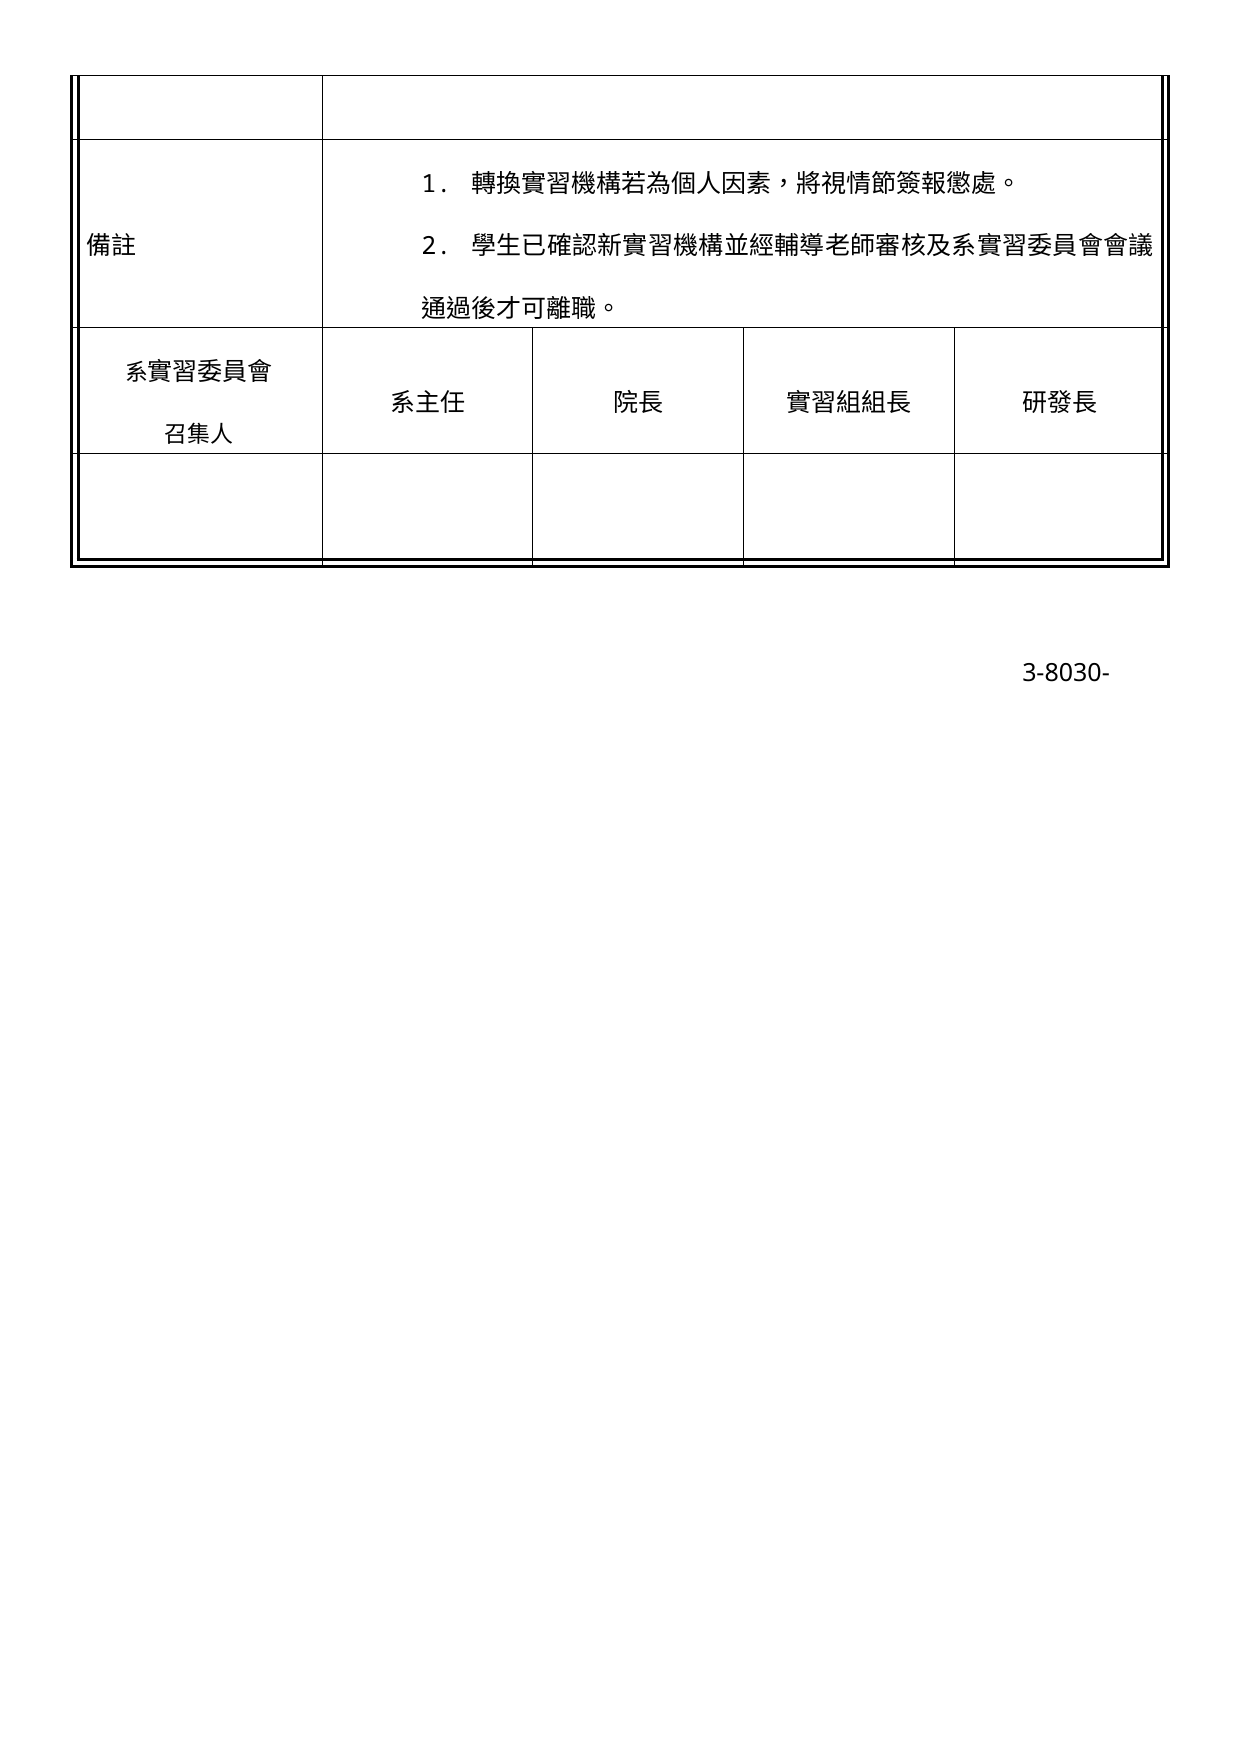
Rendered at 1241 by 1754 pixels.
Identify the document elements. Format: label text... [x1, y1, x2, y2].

table_cell 系實習委員會 召集人 [80, 328, 322, 453]
table_cell 備註 [80, 140, 322, 327]
table_cell 院長 [533, 328, 743, 453]
table_cell 系主任 [323, 328, 532, 453]
table_cell [323, 76, 1161, 138]
table_cell [80, 454, 322, 558]
table_cell 研發長 [955, 328, 1161, 453]
table_cell 實習組組長 [744, 328, 954, 453]
table_cell [323, 454, 532, 558]
table_cell [533, 454, 743, 558]
table_cell [744, 454, 954, 558]
table_cell [80, 76, 322, 138]
text 3-8030-009B [1022, 655, 1149, 687]
table_cell [955, 454, 1161, 558]
table_cell 轉換實習機構若為個人因素，將視情節簽報懲處。 學生已確認新實習機構並經輔導老師審核及系實習委員會會議通過後才可離職。 [323, 140, 1161, 327]
